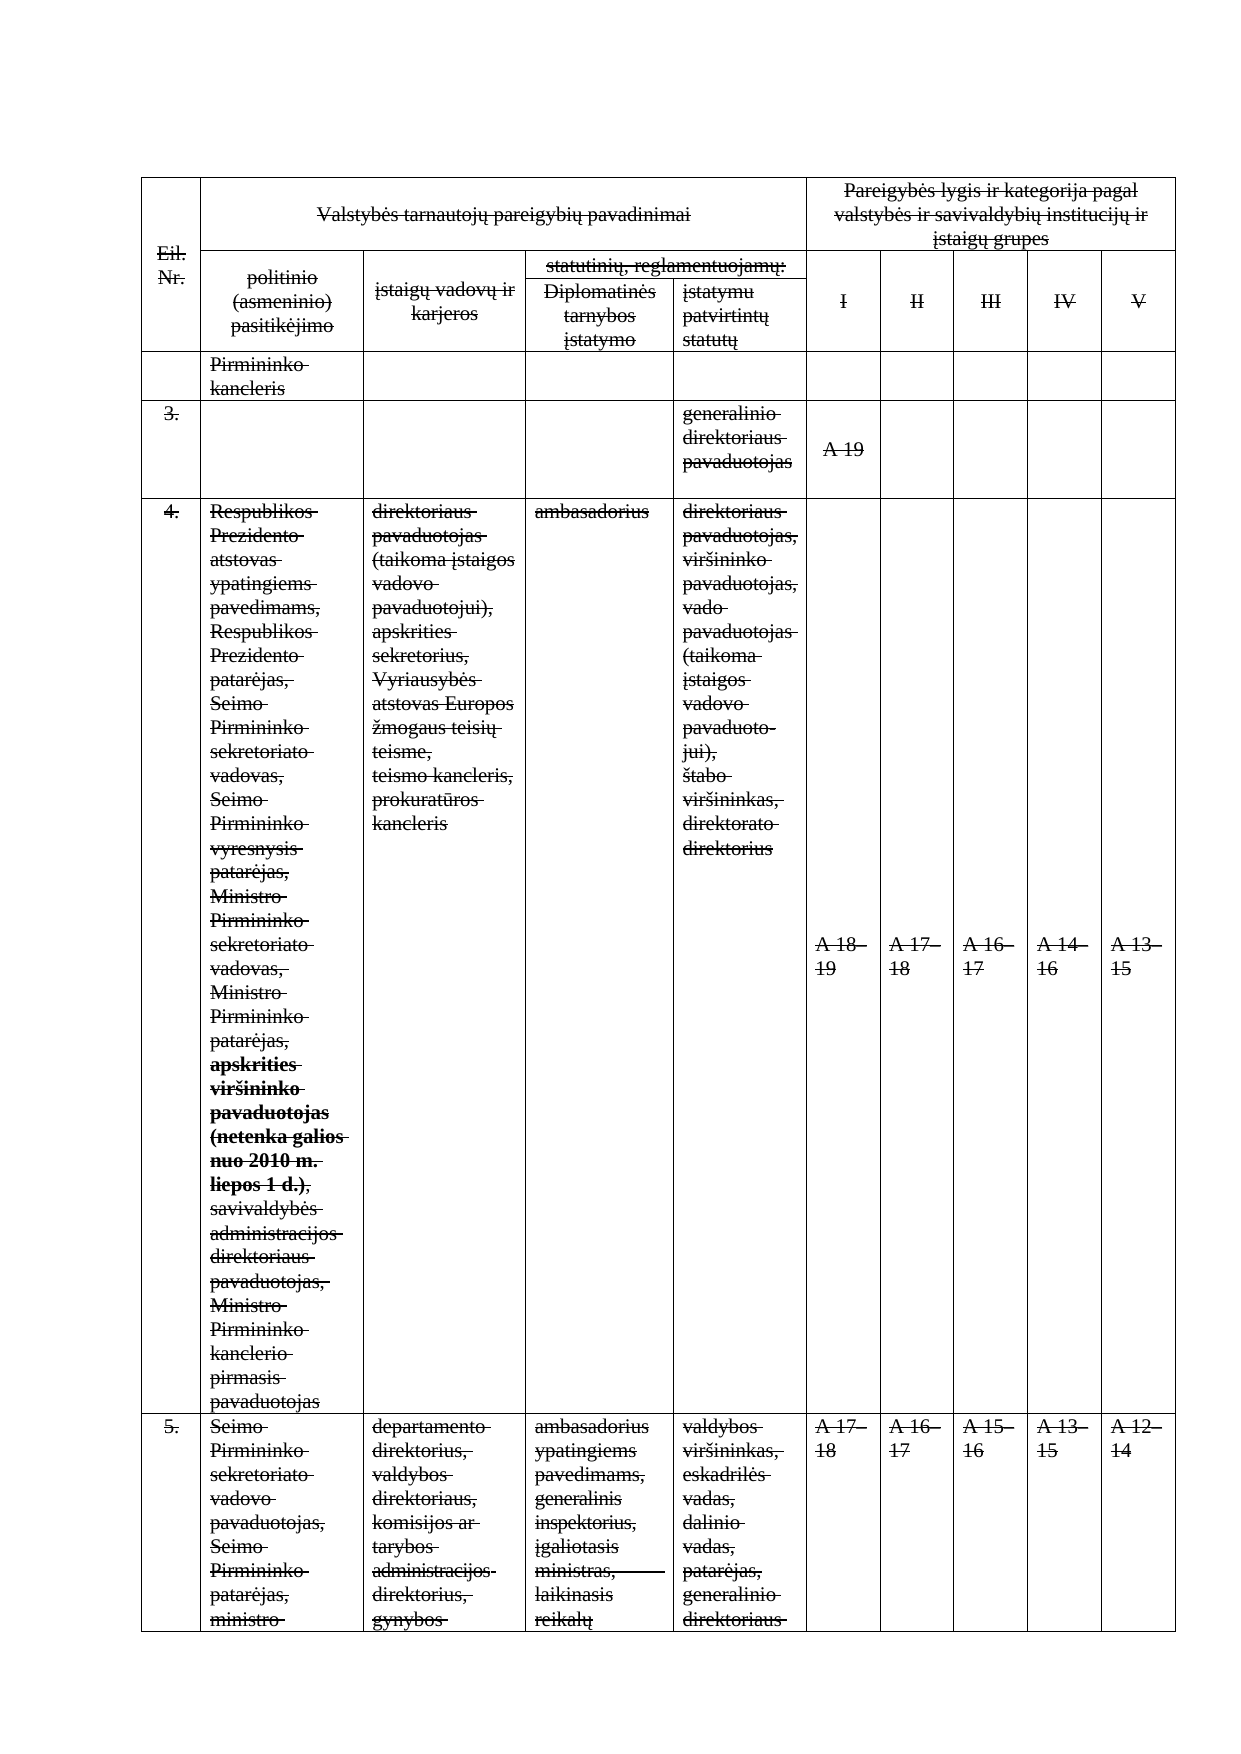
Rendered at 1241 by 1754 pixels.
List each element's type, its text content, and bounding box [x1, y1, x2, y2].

table_cell [954, 352, 1027, 400]
table_cell A 14–16 [1028, 499, 1101, 1413]
table_cell [1028, 401, 1101, 497]
table_cell A 13–15 [1102, 499, 1175, 1413]
table_cell generalinio direktoriaus pavaduotojas [674, 401, 806, 497]
table_cell [142, 352, 200, 400]
table_cell Diplomatinės tarnybos įstatymo [526, 279, 673, 351]
table_cell A 19 [807, 401, 880, 497]
table_cell valdybos viršininkas, eskadrilės vadas, dalinio vadas, patarėjas, generalinio direktoriaus [674, 1414, 806, 1631]
table_cell IV [1028, 251, 1101, 351]
table_cell įstaigų vadovų ir karjeros [364, 251, 525, 351]
table_cell [364, 401, 525, 497]
table_cell Seimo Pirmininko sekretoriato vadovo pavaduotojas, Seimo Pirmininko patarėjas, ministro [201, 1414, 363, 1631]
table_cell [1102, 401, 1175, 497]
table_cell II [881, 251, 953, 351]
table_cell ambasadorius ypatingiems pavedimams, generalinis inspektorius, įgaliotasis ministras, laikinasis reikalų [526, 1414, 673, 1631]
table_cell [201, 401, 363, 497]
table_cell Respublikos Prezidento atstovas ypatingiems pavedimams, Respublikos Prezidento patarėjas, Seimo Pirmininko sekretoriato vadovas, Seimo Pirmininko vyresnysis patarėjas, Ministro Pirmininko sekretoriato vadovas, Ministro Pirmininko patarėjas, apskrities viršininko pavaduotojas (netenka galios nuo 2010 m. liepos 1 d.), savivaldybės administracijos direktoriaus pavaduotojas, Ministro Pirmininko kanclerio pirmasis pavaduotojas [201, 499, 363, 1413]
table_cell 3. [142, 401, 200, 497]
table_cell I [807, 251, 880, 351]
table_cell [881, 401, 953, 497]
table_header Eil. Nr. [142, 178, 200, 351]
table_cell [1102, 352, 1175, 400]
table_cell ambasadorius [526, 499, 673, 1413]
table_cell V [1102, 251, 1175, 351]
table_cell departamento direktorius, valdybos direktoriaus, komisijos ar tarybos administracijos direktorius, gynybos [364, 1414, 525, 1631]
table_cell [1028, 352, 1101, 400]
table_cell A 16–17 [881, 1414, 953, 1631]
table_header Pareigybės lygis ir kategorija pagal valstybės ir savivaldybių institucijų ir įstaigų grupes [807, 178, 1175, 250]
table_cell A 15–16 [954, 1414, 1027, 1631]
table_cell [807, 352, 880, 400]
table_cell A 17–18 [881, 499, 953, 1413]
table_cell [881, 352, 953, 400]
table_cell direktoriaus pavaduotojas (taikoma įstaigos vadovo pavaduotojui), apskrities sekretorius, Vyriausybės atstovas Europos žmogaus teisių teisme, teismo kancleris, prokuratūros kancleris [364, 499, 525, 1413]
table_cell A 17–18 [807, 1414, 880, 1631]
table_cell III [954, 251, 1027, 351]
table_cell A 12–14 [1102, 1414, 1175, 1631]
table_cell Pirmininko kancleris [201, 352, 363, 400]
table_cell A 13–15 [1028, 1414, 1101, 1631]
table_cell [674, 352, 806, 400]
table_cell statutinių, reglamentuojamų: [526, 251, 806, 278]
table_cell [364, 352, 525, 400]
table_cell politinio (asmeninio) pasitikėjimo [201, 251, 363, 351]
table_header Valstybės tarnautojų pareigybių pavadinimai [201, 178, 806, 250]
table_cell 5. [142, 1414, 200, 1631]
table_cell A 18–19 [807, 499, 880, 1413]
table_cell A 16–17 [954, 499, 1027, 1413]
table_cell direktoriaus pavaduotojas, viršininko pavaduotojas, vado pavaduotojas (taikoma įstaigos vadovo pavaduoto-jui), štabo viršininkas, direktorato direktorius [674, 499, 806, 1413]
table_cell [526, 401, 673, 497]
table_cell įstatymu patvirtintų statutų [674, 279, 806, 351]
table_cell 4. [142, 499, 200, 1413]
table_cell [954, 401, 1027, 497]
table_cell [526, 352, 673, 400]
